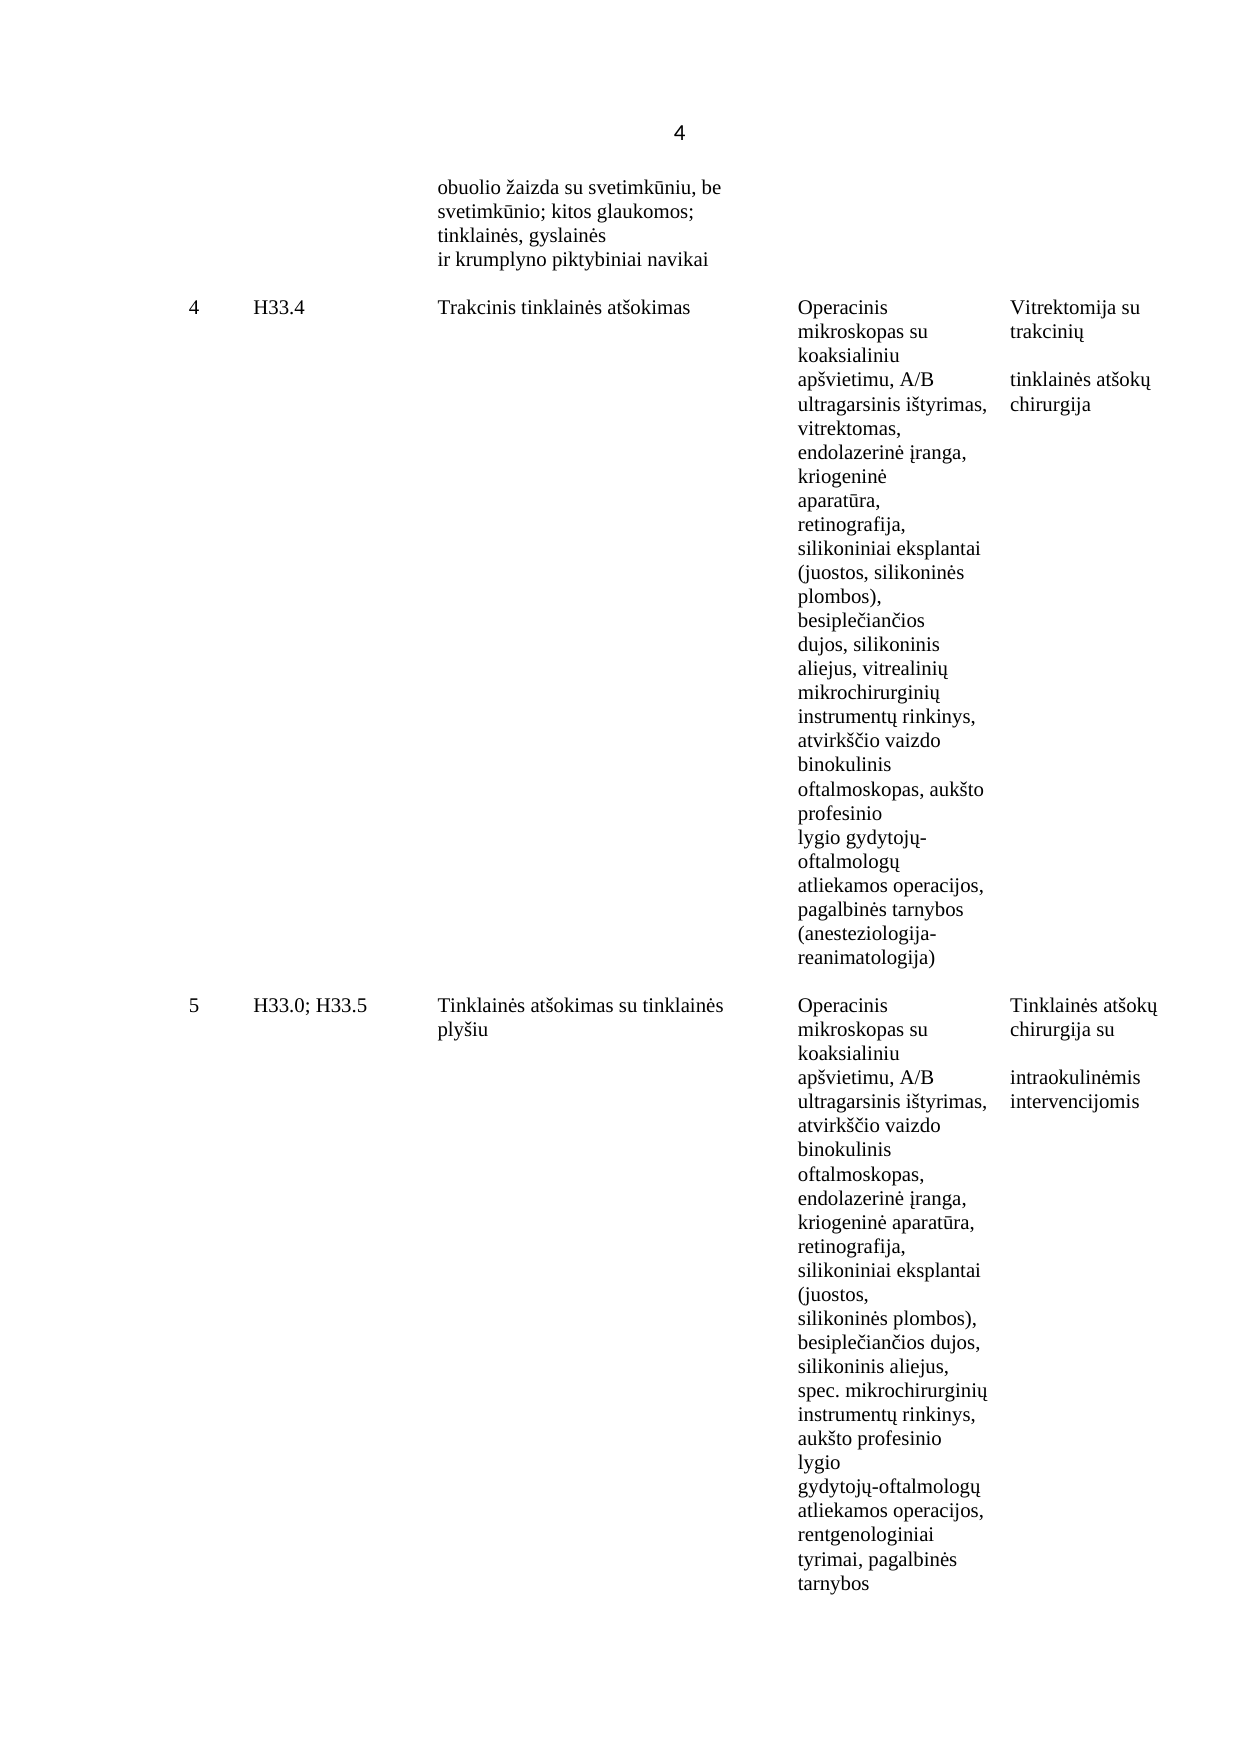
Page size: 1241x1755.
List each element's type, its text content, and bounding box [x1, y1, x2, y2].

table_cell aparatūra, retinografija, silikoniniai eksplantai [786, 488, 999, 560]
table_cell [426, 368, 786, 416]
table_cell silikoninis aliejus, spec. mikrochirurginių [786, 1354, 999, 1402]
table_cell Trakcinis tinklainės atšokimas [426, 295, 786, 367]
table_cell [177, 945, 242, 969]
table_cell [242, 1234, 426, 1306]
table_cell [426, 1354, 786, 1402]
table_cell [426, 1402, 786, 1474]
table_cell [242, 175, 426, 247]
table_cell [426, 1523, 786, 1594]
table_cell [426, 560, 786, 632]
table_cell Operacinis mikroskopas su koaksialiniu [786, 295, 999, 367]
table_cell endolazerinė įranga, kriogeninė aparatūra, [786, 1186, 999, 1234]
table_cell [177, 247, 242, 271]
table_cell [999, 632, 1204, 704]
table_cell [426, 632, 786, 704]
table_cell [242, 1402, 426, 1474]
table_cell [999, 704, 1204, 752]
table_cell [999, 1113, 1204, 1186]
table_cell tinklainės atšokų chirurgija [999, 368, 1204, 416]
table_cell (juostos, silikoninės plombos), besiplečiančios [786, 560, 999, 632]
table_cell [999, 1474, 1204, 1522]
table_cell 4 [177, 295, 242, 367]
table_cell [426, 1306, 786, 1354]
table_cell [786, 247, 999, 271]
table_cell [242, 632, 426, 704]
table_cell [242, 1306, 426, 1354]
table_cell [426, 704, 786, 752]
table_cell [242, 1474, 426, 1522]
table_cell [177, 1234, 242, 1306]
table_cell [426, 825, 786, 897]
table_cell [242, 1354, 426, 1402]
table_cell instrumentų rinkinys, atvirkščio vaizdo [786, 704, 999, 752]
table_cell [177, 271, 242, 295]
table_cell [999, 488, 1204, 560]
table_cell [426, 1474, 786, 1522]
table_cell [242, 969, 426, 993]
table_cell [786, 969, 999, 993]
table_cell apšvietimu, A/B ultragarsinis ištyrimas, [786, 1065, 999, 1113]
table_cell [999, 825, 1204, 897]
table_cell [426, 271, 786, 295]
table_cell [242, 1186, 426, 1234]
table_cell [242, 825, 426, 897]
table_cell [177, 1354, 242, 1402]
table_cell [426, 969, 786, 993]
table_cell [177, 1186, 242, 1234]
table_cell silikoninės plombos), besiplečiančios dujos, [786, 1306, 999, 1354]
table_cell 5 [177, 993, 242, 1065]
table_cell rentgenologiniai tyrimai, pagalbinės tarnybos [786, 1523, 999, 1594]
table_cell [999, 1354, 1204, 1402]
table_cell [177, 1065, 242, 1113]
table_cell dujos, silikoninis aliejus, vitrealinių mikrochirurginių [786, 632, 999, 704]
table_cell [426, 1234, 786, 1306]
table_cell [999, 175, 1204, 247]
table_cell lygio gydytojų-oftalmologų atliekamos operacijos, [786, 825, 999, 897]
table_cell [426, 1065, 786, 1113]
table_cell H33.0; H33.5 [242, 993, 426, 1065]
table_cell [177, 1474, 242, 1522]
table_cell [242, 247, 426, 271]
table_cell [177, 753, 242, 824]
table_cell reanimatologija) [786, 945, 999, 969]
table_cell pagalbinės tarnybos (anesteziologija- [786, 897, 999, 945]
table_cell vitrektomas, endolazerinė įranga, kriogeninė [786, 416, 999, 488]
table_cell [426, 416, 786, 488]
table_cell H33.4 [242, 295, 426, 367]
table_cell retinografija, silikoniniai eksplantai (juostos, [786, 1234, 999, 1306]
table_cell [426, 1113, 786, 1186]
table_cell [999, 1306, 1204, 1354]
table_cell [177, 560, 242, 632]
table_cell ir krumplyno piktybiniai navikai [426, 247, 786, 271]
table_cell [242, 704, 426, 752]
table_cell [999, 560, 1204, 632]
table_cell [426, 753, 786, 824]
table_cell [242, 488, 426, 560]
table_cell [426, 488, 786, 560]
table_cell [177, 632, 242, 704]
table_cell [177, 416, 242, 488]
table_cell [999, 247, 1204, 271]
table_cell [177, 825, 242, 897]
table_cell apšvietimu, A/B ultragarsinis ištyrimas, [786, 368, 999, 416]
table_cell [242, 1065, 426, 1113]
table_cell [177, 704, 242, 752]
table_cell [177, 1113, 242, 1186]
table_cell instrumentų rinkinys, aukšto profesinio lygio [786, 1402, 999, 1474]
table_cell [426, 1186, 786, 1234]
table_cell atvirkščio vaizdo binokulinis oftalmoskopas, [786, 1113, 999, 1186]
table_cell [177, 1402, 242, 1474]
table_cell [426, 897, 786, 945]
table_cell [999, 416, 1204, 488]
table_cell obuolio žaizda su svetimkūniu, be svetimkūnio; kitos glaukomos; tinklainės, gyslainės [426, 175, 786, 247]
table_cell [177, 199, 242, 247]
table_cell Tinklainės atšokų chirurgija su [999, 993, 1204, 1065]
table_cell [999, 945, 1204, 969]
table_cell [177, 175, 242, 199]
table_cell [999, 969, 1204, 993]
table_cell [426, 945, 786, 969]
table_cell [786, 175, 999, 247]
table_cell gydytojų-oftalmologų atliekamos operacijos, [786, 1474, 999, 1522]
table_cell [177, 1523, 242, 1594]
table_cell [242, 1523, 426, 1594]
table_cell [177, 488, 242, 560]
table_cell [177, 1306, 242, 1354]
table_cell [786, 271, 999, 295]
table_cell [999, 753, 1204, 824]
table_cell [999, 1523, 1204, 1594]
table_cell [177, 897, 242, 945]
table_cell binokulinis oftalmoskopas, aukšto profesinio [786, 753, 999, 824]
table_cell Tinklainės atšokimas su tinklainės plyšiu [426, 993, 786, 1065]
table_cell [999, 271, 1204, 295]
table_cell Vitrektomija su trakcinių [999, 295, 1204, 367]
table_cell [242, 897, 426, 945]
table_cell [242, 753, 426, 824]
table_cell [242, 368, 426, 416]
table_cell [999, 897, 1204, 945]
table_cell [242, 945, 426, 969]
table_cell [177, 368, 242, 416]
table_cell [242, 1113, 426, 1186]
table_cell [999, 1186, 1204, 1234]
table_cell [242, 271, 426, 295]
table_cell intraokulinėmis intervencijomis [999, 1065, 1204, 1113]
table_cell [242, 416, 426, 488]
table_cell [242, 560, 426, 632]
table_cell [999, 1234, 1204, 1306]
table_cell [177, 969, 242, 993]
table_cell [999, 1402, 1204, 1474]
table_cell Operacinis mikroskopas su koaksialiniu [786, 993, 999, 1065]
